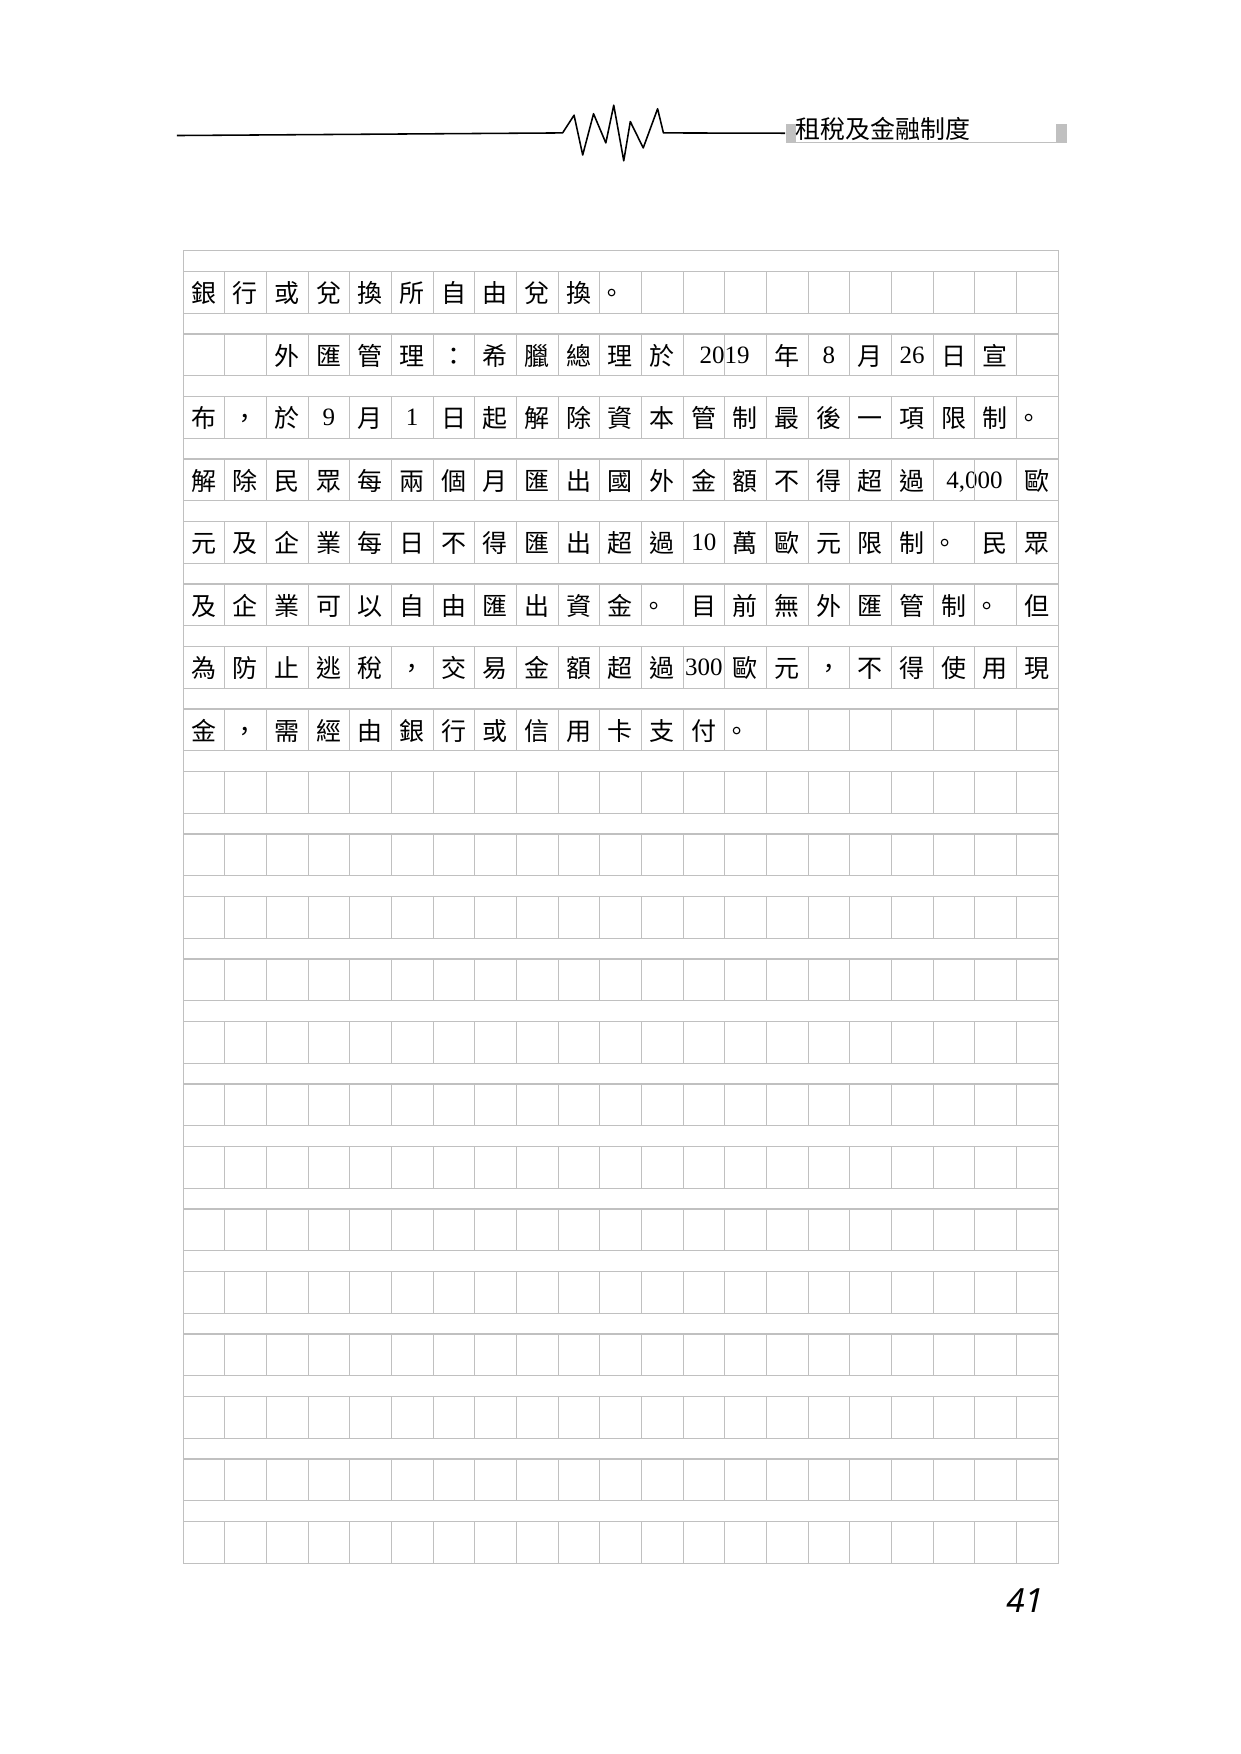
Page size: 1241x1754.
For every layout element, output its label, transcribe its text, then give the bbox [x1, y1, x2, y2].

text 兌 [517, 272, 558, 313]
text [1017, 272, 1058, 313]
text 外匯管理：希臘總理於2019年8月26日宣布，於9月1日起解除資本管制最後一項限制。解除民眾每兩個月匯出國外金額不得超過4,000歐元及企業每日不得匯出超過10萬歐元限制。民眾及企業可以自由匯出資金。目前無外匯管制。但為防止逃稅，交易金額超過300歐元，不得使用現金，需經由銀行或信用卡支付。 [184, 439, 1058, 458]
text 銀 [184, 272, 224, 313]
text [642, 272, 683, 313]
text 自 [434, 272, 474, 313]
text 兌 [309, 272, 349, 313]
text 換 [350, 272, 391, 313]
text 行 [225, 272, 266, 313]
text 外匯管理：希臘總理於2019年8月26日宣布，於9月1日起解除資本管制最後一項限制。解除民眾每兩個月匯出國外金額不得超過4,000歐元及企業每日不得匯出超過10萬歐元限制。民眾及企業可以自由匯出資金。目前無外匯管制。但為防止逃稅，交易金額超過300歐元，不得使用現金，需經由銀行或信用卡支付。 [184, 501, 1058, 521]
text 所 [392, 272, 433, 313]
text [850, 272, 891, 313]
text [809, 272, 849, 313]
text [684, 272, 724, 313]
text [975, 272, 1016, 313]
text [767, 272, 808, 313]
text [184, 251, 1058, 271]
text 外匯管理：希臘總理於2019年8月26日宣布，於9月1日起解除資本管制最後一項限制。解除民眾每兩個月匯出國外金額不得超過4,000歐元及企業每日不得匯出超過10萬歐元限制。民眾及企業可以自由匯出資金。目前無外匯管制。但為防止逃稅，交易金額超過300歐元，不得使用現金，需經由銀行或信用卡支付。 [184, 564, 1058, 583]
text 由 [475, 272, 516, 313]
text 。 [600, 272, 641, 313]
text [892, 272, 933, 313]
text 或 [267, 272, 308, 313]
text 外匯管理：希臘總理於2019年8月26日宣布，於9月1日起解除資本管制最後一項限制。解除民眾每兩個月匯出國外金額不得超過4,000歐元及企業每日不得匯出超過10萬歐元限制。民眾及企業可以自由匯出資金。目前無外匯管制。但為防止逃稅，交易金額超過300歐元，不得使用現金，需經由銀行或信用卡支付。 [184, 314, 1058, 333]
text 換 [559, 272, 599, 313]
text [934, 272, 974, 313]
text 外匯管理：希臘總理於2019年8月26日宣布，於9月1日起解除資本管制最後一項限制。解除民眾每兩個月匯出國外金額不得超過4,000歐元及企業每日不得匯出超過10萬歐元限制。民眾及企業可以自由匯出資金。目前無外匯管制。但為防止逃稅，交易金額超過300歐元，不得使用現金，需經由銀行或信用卡支付。 [184, 626, 1058, 646]
text [725, 272, 766, 313]
text 外匯管理：希臘總理於2019年8月26日宣布，於9月1日起解除資本管制最後一項限制。解除民眾每兩個月匯出國外金額不得超過4,000歐元及企業每日不得匯出超過10萬歐元限制。民眾及企業可以自由匯出資金。目前無外匯管制。但為防止逃稅，交易金額超過300歐元，不得使用現金，需經由銀行或信用卡支付。 [184, 376, 1058, 396]
text 外匯管理：希臘總理於2019年8月26日宣布，於9月1日起解除資本管制最後一項限制。解除民眾每兩個月匯出國外金額不得超過4,000歐元及企業每日不得匯出超過10萬歐元限制。民眾及企業可以自由匯出資金。目前無外匯管制。但為防止逃稅，交易金額超過300歐元，不得使用現金，需經由銀行或信用卡支付。 [184, 689, 1058, 708]
